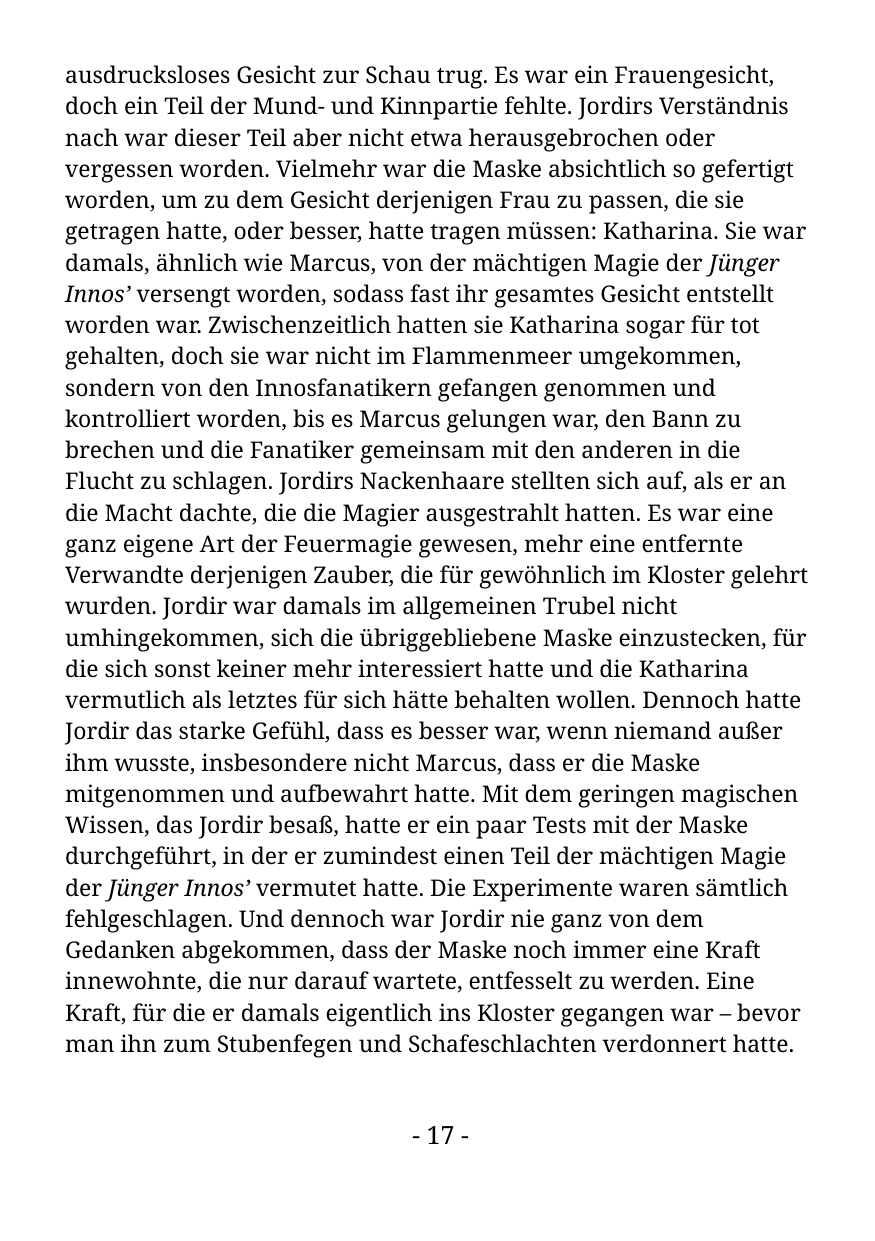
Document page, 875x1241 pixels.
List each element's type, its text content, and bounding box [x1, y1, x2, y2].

text ausdrucksloses Gesicht zur Schau trug. Es war ein Frauengesicht, doch ein Teil der Mund- und Kinnpartie fehlte. Jordirs Verständnis nach war dieser Teil aber nicht etwa herausgebrochen oder vergessen worden. Vielmehr war die Maske absichtlich so gefertigt worden, um zu dem Gesicht derjenigen Frau zu passen, die sie getragen hatte, oder besser, hatte tragen müssen: Katharina. Sie war damals, ähnlich wie Marcus, von der mächtigen Magie der Jünger Innos’ versengt worden, sodass fast ihr gesamtes Gesicht entstellt worden war. Zwischenzeitlich hatten sie Katharina sogar für tot gehalten, doch sie war nicht im Flammenmeer umgekommen, sondern von den Innosfanatikern gefangen genommen und kontrolliert worden, bis es Marcus gelungen war, den Bann zu brechen und die Fanatiker gemeinsam mit den anderen in die Flucht zu schlagen. Jordirs Nackenhaare stellten sich auf, als er an die Macht dachte, die die Magier ausgestrahlt hatten. Es war eine ganz eigene Art der Feuermagie gewesen, mehr eine entfernte Verwandte derjenigen Zauber, die für gewöhnlich im Kloster gelehrt wurden. Jordir war damals im allgemeinen Trubel nicht umhingekommen, sich die übriggebliebene Maske einzustecken, für die sich sonst keiner mehr interessiert hatte und die Katharina vermutlich als letztes für sich hätte behalten wollen. Dennoch hatte Jordir das starke Gefühl, dass es besser war, wenn niemand außer ihm wusste, insbesondere nicht Marcus, dass er die Maske mitgenommen und aufbewahrt hatte. Mit dem geringen magischen Wissen, das Jordir besaß, hatte er ein paar Tests mit der Maske durchgeführt, in der er zumindest einen Teil der mächtigen Magie der Jünger Innos’ vermutet hatte. Die Experimente waren sämtlich fehlgeschlagen. Und dennoch war Jordir nie ganz von dem Gedanken abgekommen, dass der Maske noch immer eine Kraft innewohnte, die nur darauf wartete, entfesselt zu werden. Eine Kraft, für die er damals eigentlich ins Kloster gegangen war – bevor man ihn zum Stubenfegen und Schafeschlachten verdonnert hatte. [65, 59, 809, 1059]
